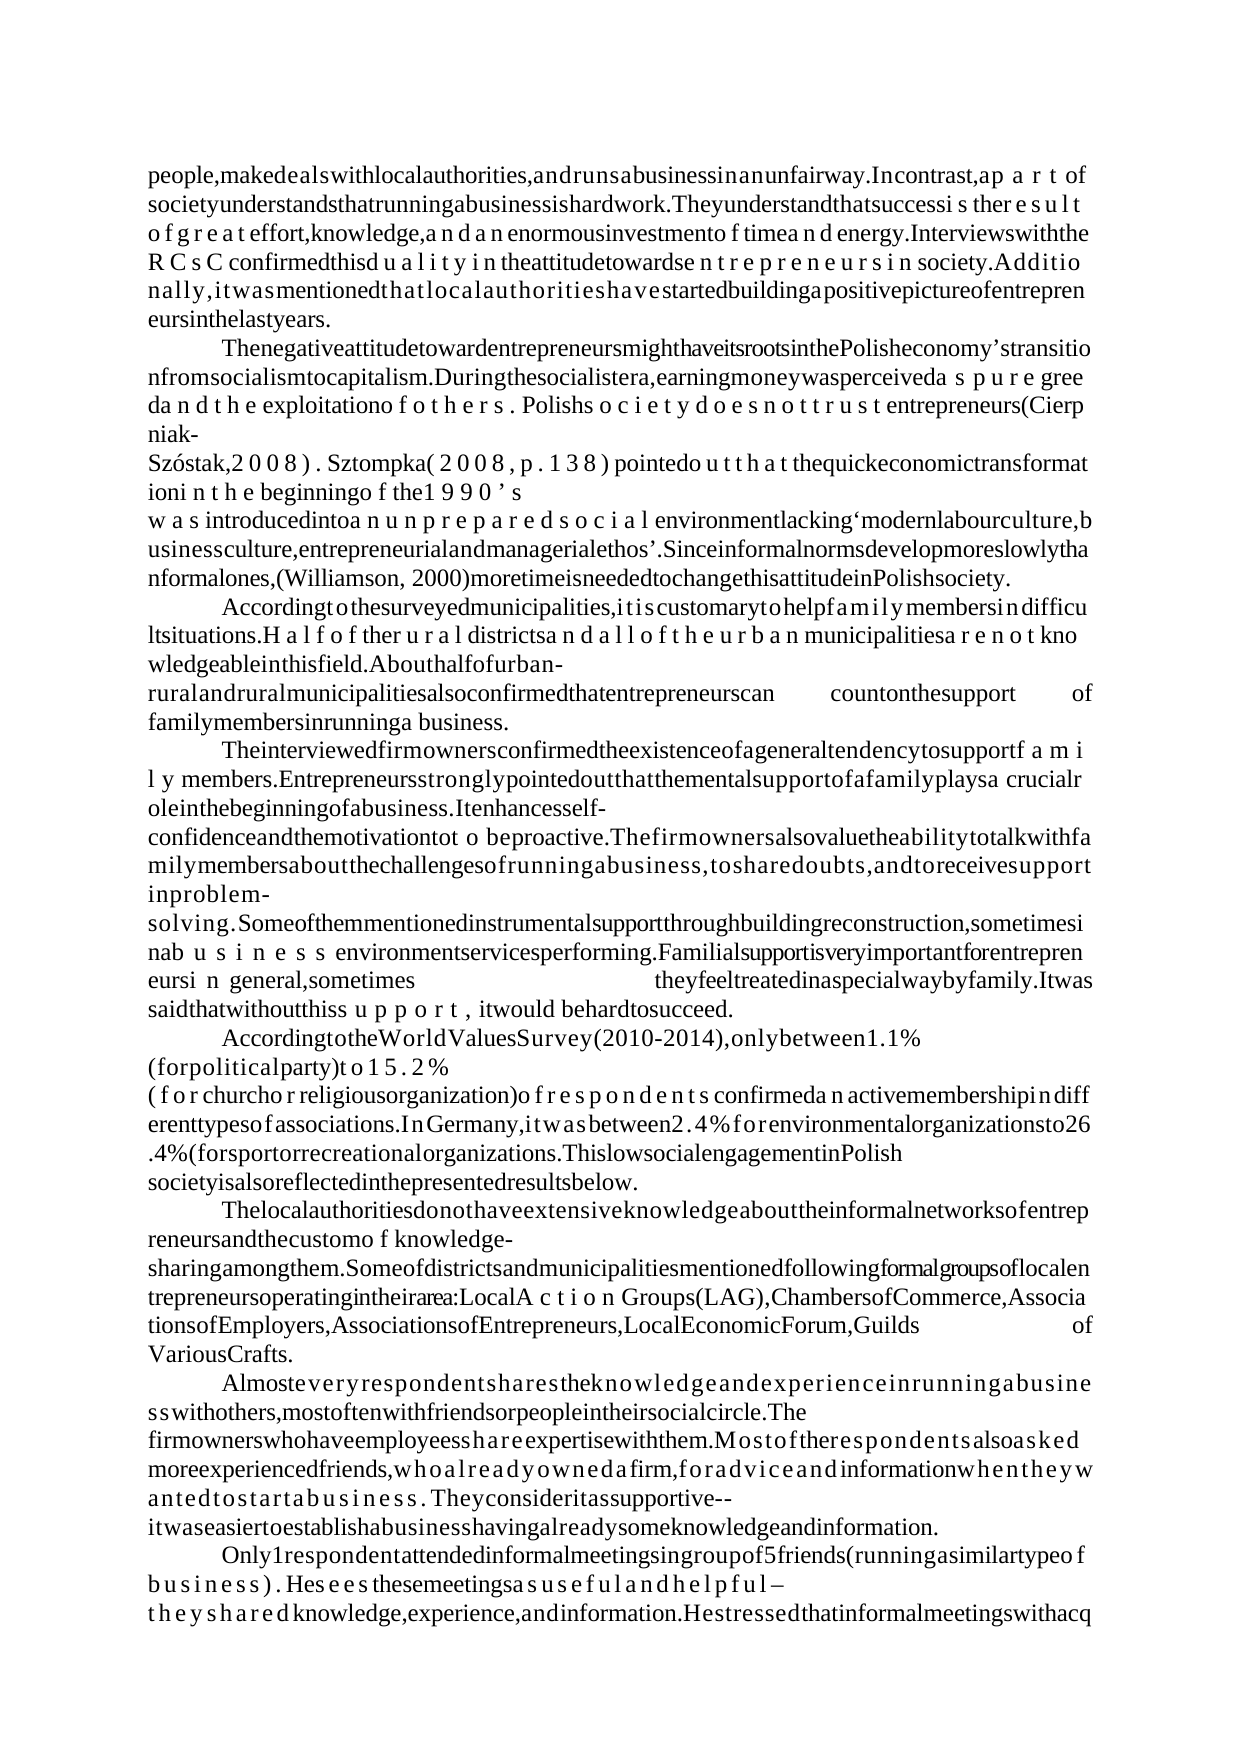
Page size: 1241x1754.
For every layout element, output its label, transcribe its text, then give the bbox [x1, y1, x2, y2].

text AccordingtotheWorldValuesSurvey(2010-2014),onlybetween1.1%(forpoliticalparty)to15.2%(forchurchorreligiousorganization)ofrespondentsconfirmedanactivemembershipindifferenttypesofassociations.InGermany,itwasbetween2.4%forenvironmentalorganizationsto26.4%(forsportorrecreationalorganizations.ThislowsocialengagementinPolish societyisalsoreflectedinthepresentedresultsbelow. [148, 1023, 1093, 1196]
text people,makedealswithlocalauthorities,andrunsabusinessinanunfairway.Incontrast,apartofsocietyunderstandsthatrunningabusinessishardwork.Theyunderstandthatsuccessistheresultofgreateffort,knowledge,andanenormousinvestmentoftimeandenergy.InterviewswiththeRCsCconfirmedthisdualityintheattitudetowardsentrepreneursinsociety.Additionally,itwasmentionedthatlocalauthoritieshavestartedbuildingapositivepictureofentrepreneursinthelastyears. [148, 161, 1093, 333]
text Accordingtothesurveyedmunicipalities,itiscustomarytohelpfamilymembersindifficultsituations.Halfoftheruraldistrictsandalloftheurbanmunicipalitiesarenotknowledgeableinthisfield.Abouthalfofurban-ruralandruralmunicipalitiesalsoconfirmedthatentrepreneurscan countonthesupport of familymembersinrunninga business. [148, 592, 1092, 736]
text Almosteveryrespondentsharestheknowledgeandexperienceinrunningabusinesswithothers,mostoftenwithfriendsorpeopleintheirsocialcircle.The firmownerswhohaveemployeesshareexpertisewiththem.Mostoftherespondentsalsoaskedmoreexperiencedfriends,whoalreadyownedafirm,foradviceandinformationwhentheywantedtostartabusiness.Theyconsideritassupportive--itwaseasiertoestablishabusinesshavingalreadysomeknowledgeandinformation. [148, 1368, 1093, 1541]
text Only1respondentattendedinformalmeetingsingroupof5friends(runningasimilartypeofbusiness).Heseesthesemeetingsasusefulandhelpful–theysharedknowledge,experience,andinformation.Hestressedthatinformalmeetingswithacq [148, 1541, 1093, 1627]
text Thelocalauthoritiesdonothaveextensiveknowledgeabouttheinformalnetworksofentrepreneursandthecustomofknowledge-sharingamongthem.Someofdistrictsandmunicipalitiesmentionedfollowingformalgroupsoflocalentrepreneursoperatingintheirarea:LocalActionGroups(LAG),ChambersofCommerce,AssociationsofEmployers,AssociationsofEntrepreneurs,LocalEconomicForum,Guilds of VariousCrafts. [148, 1196, 1093, 1368]
text ThenegativeattitudetowardentrepreneursmighthaveitsrootsinthePolisheconomy’stransitionfromsocialismtocapitalism.Duringthesocialistera,earningmoneywasperceivedaspuregreedandtheexploitationofothers.Polishsocietydoesnottrustentrepreneurs(Cierpniak-Szóstak,2008).Sztompka(2008,p.138)pointedoutthatthequickeconomictransformationinthebeginningofthe1990’s wasintroducedintoanunpreparedsocialenvironmentlacking‘modernlabourculture,businessculture,entrepreneurialandmanagerialethos’.Sinceinformalnormsdevelopmoreslowlythanformalones,(Williamson, 2000)moretimeisneededtochangethisattitudeinPolishsociety. [148, 333, 1093, 592]
text Theinterviewedfirmownersconfirmedtheexistenceofageneraltendencytosupportfamilymembers.Entrepreneursstronglypointedoutthatthementalsupportofafamilyplaysacrucialroleinthebeginningofabusiness.Itenhancesself-confidenceandthemotivationtotobeproactive.Thefirmownersalsovaluetheabilitytotalkwithfamilymembersaboutthechallengesofrunningabusiness,tosharedoubts,andtoreceivesupportinproblem-solving.Someofthemmentionedinstrumentalsupportthroughbuildingreconstruction,sometimesinabusinessenvironmentservicesperforming.Familialsupportisveryimportantforentrepreneursingeneral,sometimes theyfeeltreatedinaspecialwaybyfamily.Itwas saidthatwithoutthissupport,itwould behardtosucceed. [148, 736, 1093, 1023]
